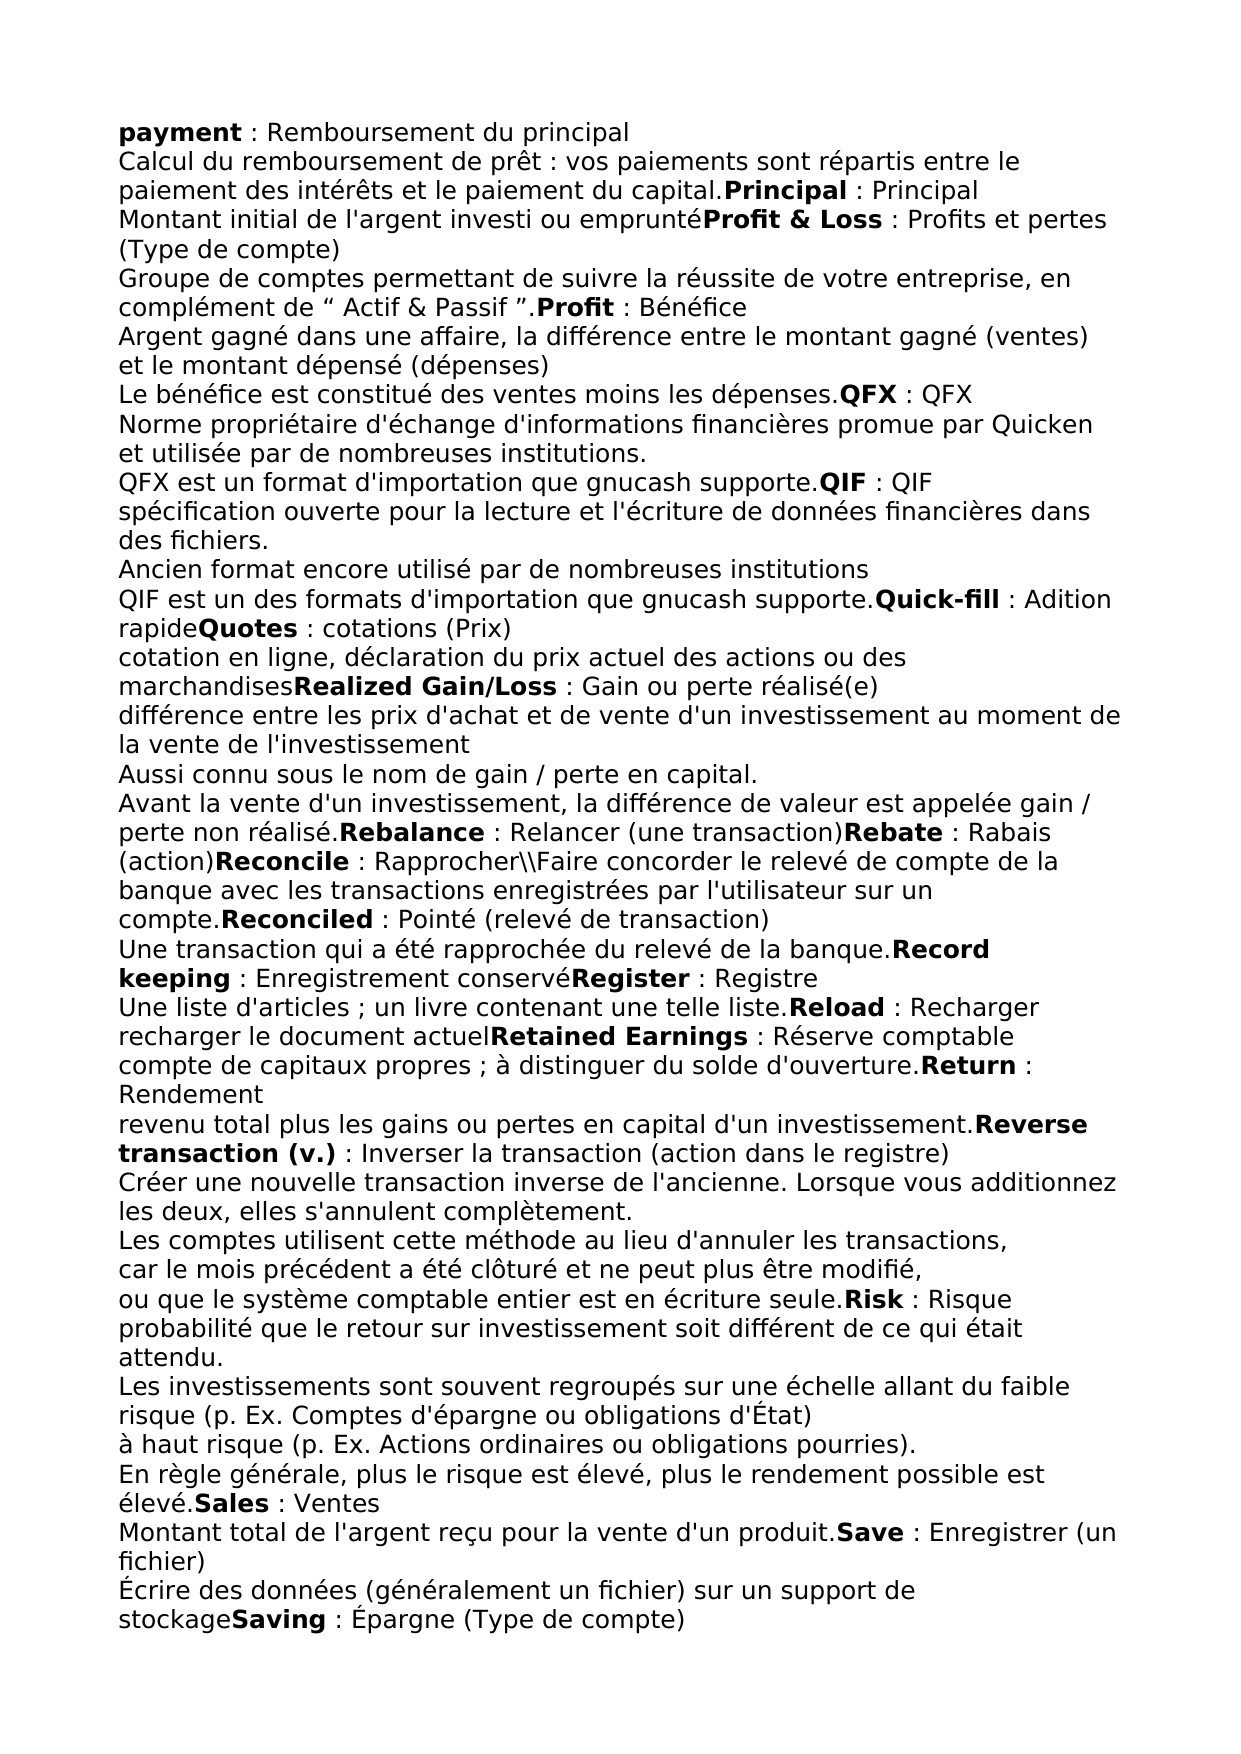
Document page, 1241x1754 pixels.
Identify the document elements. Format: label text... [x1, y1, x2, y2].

text payment : Remboursement du principal Calcul du remboursement de prêt : vos paiements sont répartis entre le paiement des intérêts et le paiement du capital.Principal : Principal Montant initial de l'argent investi ou empruntéProfit & Loss : Profits et pertes (Type de compte) Groupe de comptes permettant de suivre la réussite de votre entreprise, en complément de “ Actif & Passif ”.Profit : Bénéfice Argent gagné dans une affaire, la différence entre le montant gagné (ventes) et le montant dépensé (dépenses) Le bénéfice est constitué des ventes moins les dépenses.QFX : QFX Norme propriétaire d'échange d'informations financières promue par Quicken et utilisée par de nombreuses institutions. QFX est un format d'importation que gnucash supporte.QIF : QIF spécification ouverte pour la lecture et l'écriture de données financières dans des fichiers. Ancien format encore utilisé par de nombreuses institutions QIF est un des formats d'importation que gnucash supporte.Quick-fill : Adition rapideQuotes : cotations (Prix) cotation en ligne, déclaration du prix actuel des actions ou des marchandisesRealized Gain/Loss : Gain ou perte réalisé(e) différence entre les prix d'achat et de vente d'un investissement au moment de la vente de l'investissement Aussi connu sous le nom de gain / perte en capital. Avant la vente d'un investissement, la différence de valeur est appelée gain / perte non réalisé.Rebalance : Relancer (une transaction)Rebate : Rabais (action)Reconcile : Rapprocher\\Faire concorder le relevé de compte de la banque avec les transactions enregistrées par l'utilisateur sur un compte.Reconciled : Pointé (relevé de transaction) Une transaction qui a été rapprochée du relevé de la banque.Record keeping : Enregistrement conservéRegister : Registre Une liste d'articles ; un livre contenant une telle liste.Reload : Recharger recharger le document actuelRetained Earnings : Réserve comptable compte de capitaux propres ; à distinguer du solde d'ouverture.Return : Rendement revenu total plus les gains ou pertes en capital d'un investissement.Reverse transaction (v.) : Inverser la transaction (action dans le registre) Créer une nouvelle transaction inverse de l'ancienne. Lorsque vous additionnez les deux, elles s'annulent complètement. Les comptes utilisent cette méthode au lieu d'annuler les transactions, car le mois précédent a été clôturé et ne peut plus être modifié, ou que le système comptable entier est en écriture seule.Risk : Risque probabilité que le retour sur investissement soit différent de ce qui était attendu. Les investissements sont souvent regroupés sur une échelle allant du faible risque (p. Ex. Comptes d'épargne ou obligations d'État) à haut risque (p. Ex. Actions ordinaires ou obligations pourries). En règle générale, plus le risque est élevé, plus le rendement possible est élevé.Sales : Ventes Montant total de l'argent reçu pour la vente d'un produit.Save : Enregistrer (un fichier) Écrire des données (généralement un fichier) sur un support de stockageSaving : Épargne (Type de compte) [118, 118, 1122, 1635]
